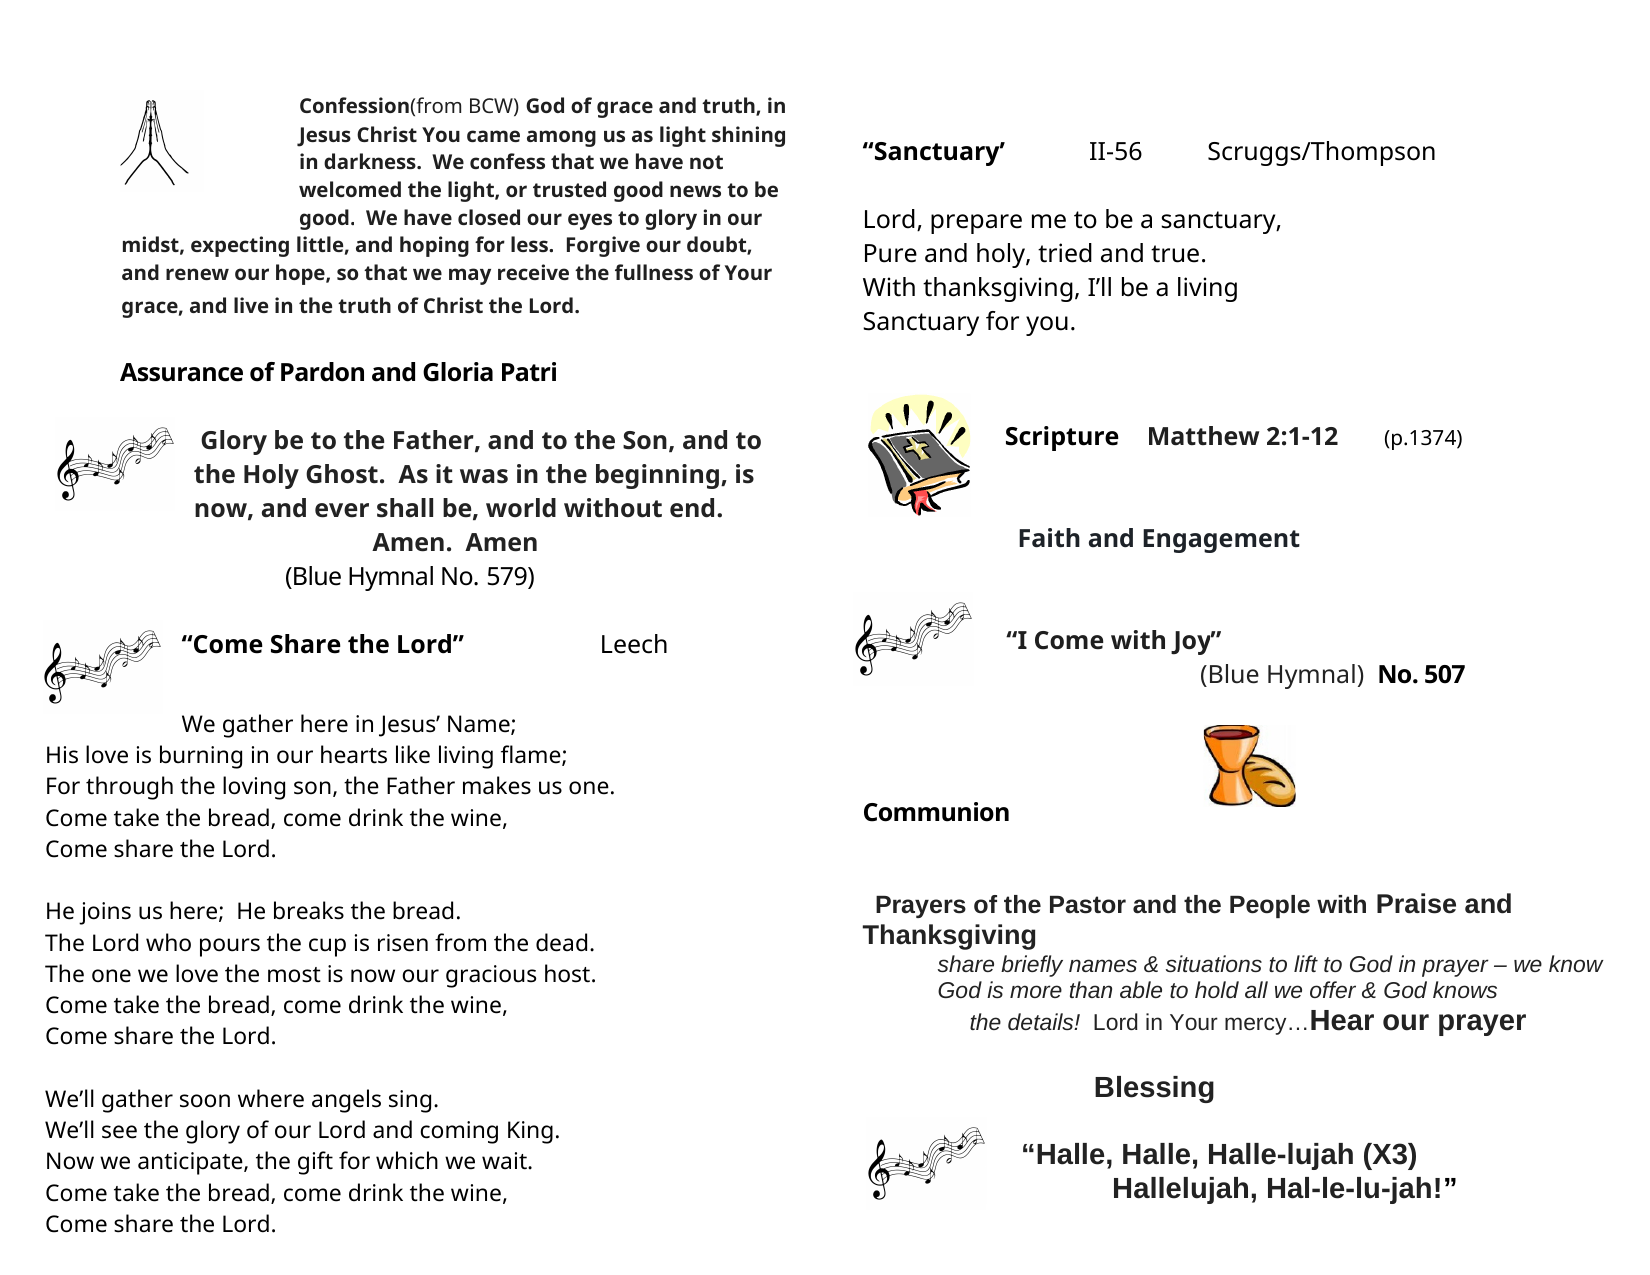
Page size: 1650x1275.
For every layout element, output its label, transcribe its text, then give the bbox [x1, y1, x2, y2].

text Sanctuary for you. [862, 304, 1605, 338]
text Confession(from BCW) God of grace and truth, in Jesus Christ You came among us as light shining in darkness. We confess that we have not welcomed the light, or trusted good news to be good. We have closed our eyes to glory in our midst, expecting little, and hoping for less. Forgive our doubt, and renew our hope, so that we may receive the fullness of Your grace, and live in the truth of Christ the Lord. [120, 86, 787, 321]
text Come take the bread, come drink the wine, [45, 802, 787, 833]
text Come take the bread, come drink the wine, [45, 989, 787, 1020]
text Pure and holy, tried and true. [862, 236, 1605, 270]
picture [137, 90, 204, 192]
text (Blue Hymnal) No. 507 [862, 657, 1605, 691]
text Now we anticipate, the gift for which we wait. [45, 1145, 787, 1177]
text We’ll see the glory of our Lord and coming King. [45, 1114, 787, 1145]
text Come share the Lord. [45, 833, 787, 864]
text “I Come with Joy” [974, 623, 1605, 657]
text Glory be to the Father, and to the Son, and to the Holy Ghost. As it was in the beginning, is now, and ever shall be, world without end. [45, 423, 787, 525]
text Come take the bread, come drink the wine, [45, 1177, 787, 1208]
text We gather here in Jesus’ Name; [45, 708, 787, 739]
text Blessing [862, 1070, 1605, 1104]
text His love is burning in our hearts like living flame; [45, 739, 787, 770]
text Come share the Lord. [45, 1208, 787, 1239]
text Faith and Engagement [862, 521, 1605, 555]
text Scripture Matthew 2:1-12 (p.1374) [971, 418, 1605, 452]
picture [866, 1117, 987, 1210]
text “Halle, Halle, Halle-lujah (X3) [987, 1137, 1605, 1171]
text He joins us here; He breaks the bread. [45, 895, 787, 927]
text Prayers of the Pastor and the People with Praise and Thanksgiving [862, 888, 1605, 951]
text “Come Share the Lord” Leech [163, 627, 787, 661]
text share briefly names & situations to lift to God in prayer – we know God is more than able to hold all we offer & God knows [937, 951, 1605, 1003]
text For through the loving son, the Father makes us one. [45, 770, 787, 802]
text the details! Lord in Your mercy…Hear our prayer [937, 1003, 1605, 1037]
picture [867, 393, 971, 517]
text (Blue Hymnal No. 579) [120, 559, 787, 593]
picture [55, 417, 175, 511]
picture [42, 620, 163, 714]
text Communion [862, 725, 1605, 828]
text Amen. Amen [120, 525, 787, 559]
picture [853, 592, 974, 686]
text Hallelujah, Hal-le-lu-jah!” [987, 1171, 1605, 1204]
text The Lord who pours the cup is risen from the dead. [45, 927, 787, 958]
text The one we love the most is now our gracious host. [45, 958, 787, 989]
text Come share the Lord. [45, 1020, 787, 1052]
text Assurance of Pardon and Gloria Patri [120, 355, 787, 389]
picture [1203, 725, 1296, 807]
text “Sanctuary’ II-56 Scruggs/Thompson [862, 133, 1605, 167]
text Lord, prepare me to be a sanctuary, [862, 202, 1605, 236]
text With thanksgiving, I’ll be a living [862, 270, 1605, 304]
text We’ll gather soon where angels sing. [45, 1083, 787, 1114]
